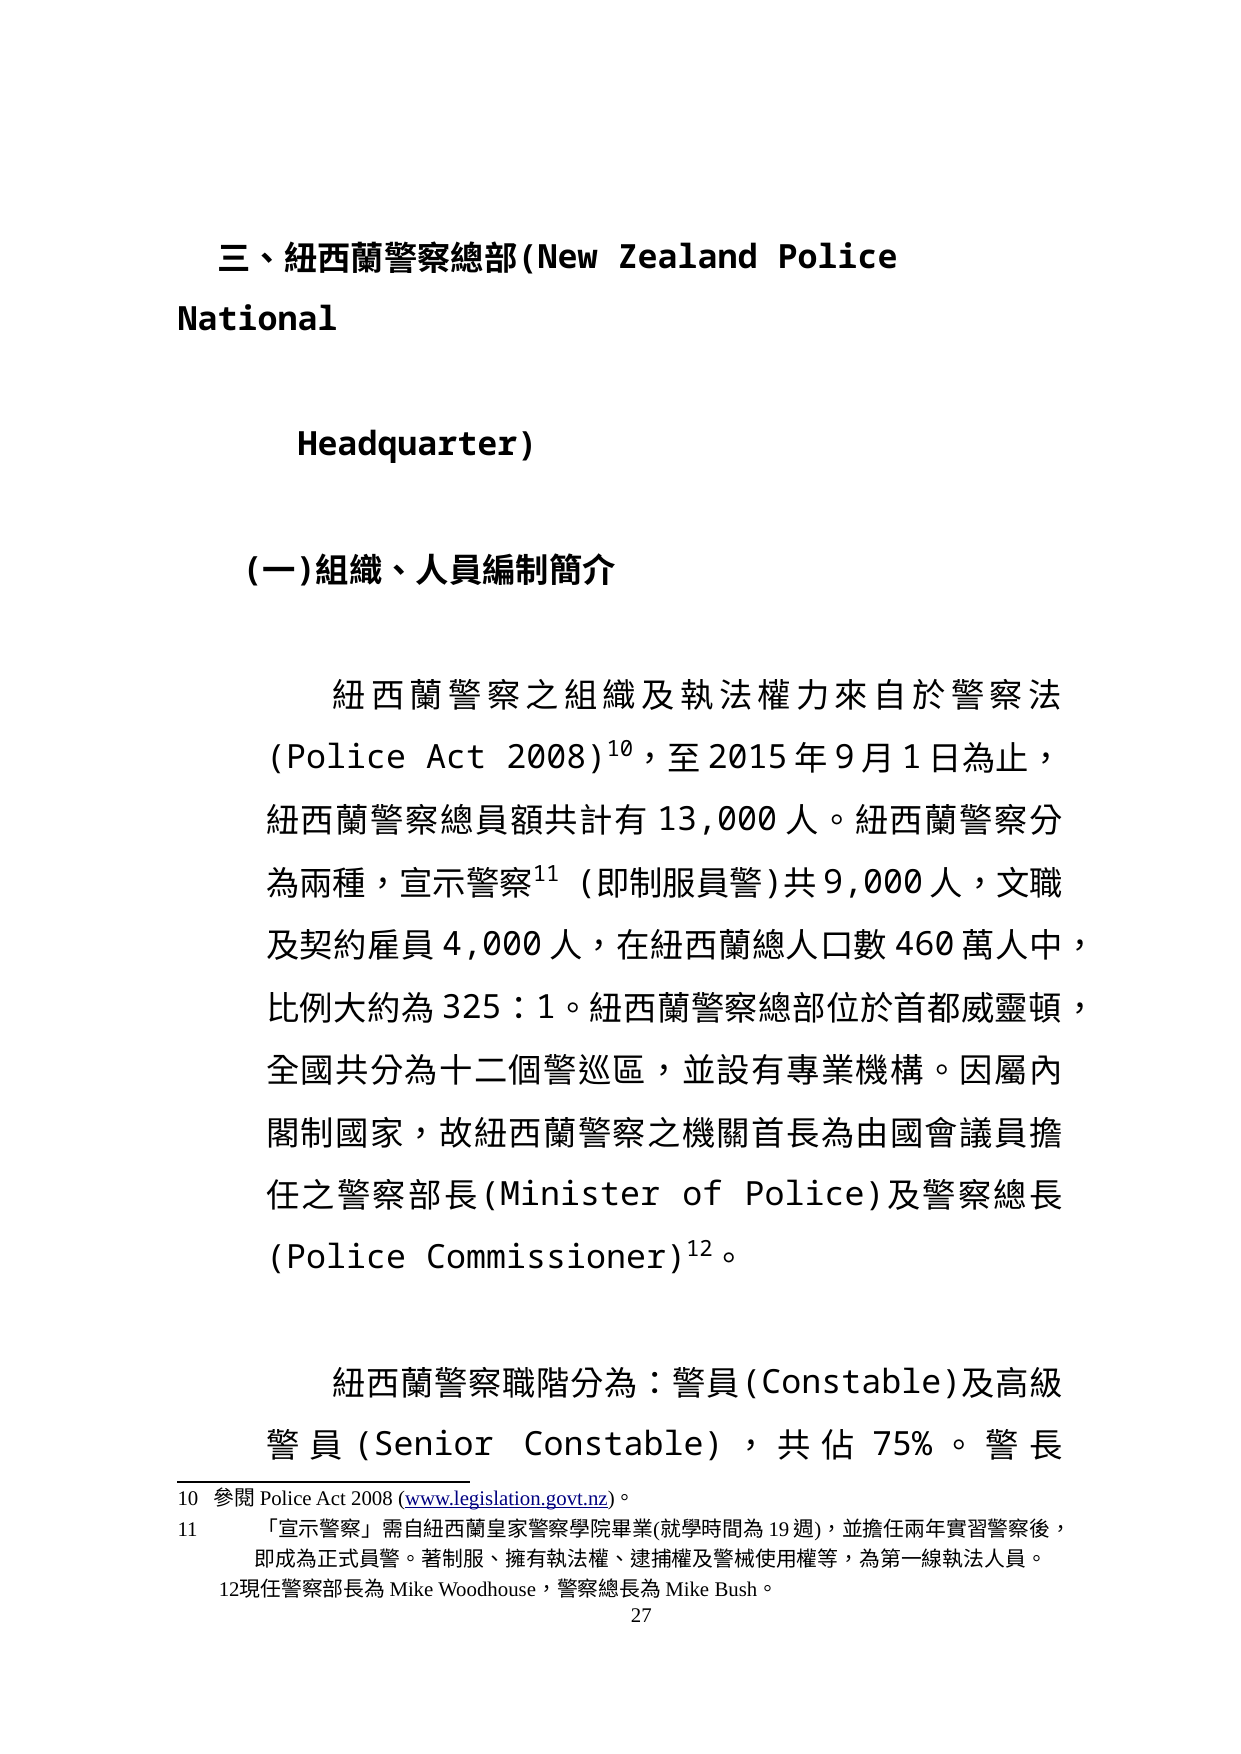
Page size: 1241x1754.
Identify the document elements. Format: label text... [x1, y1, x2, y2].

text (一)組織、人員編制簡介 [242, 526, 1063, 589]
text 紐西蘭警察職階分為：警員(Constable)及高級警員(Senior Constable)，共佔75%。警長 [266, 1339, 1063, 1464]
text Headquarter) [177, 401, 1038, 464]
text 三、紐西蘭警察總部(New Zealand Police National [177, 214, 1038, 339]
text 紐西蘭警察之組織及執法權力來自於警察法(Police Act 2008)，至2015年9月1日為止，紐西蘭警察總員額共計有13,000人。紐西蘭警察分為兩種，宣示警察 (即制服員警)共9,000人，文職及契約雇員4,000人，在紐西蘭總人口數460萬人中，比例大約為325：1。紐西蘭警察總部位於首都威靈頓，全國共分為十二個警巡區，並設有專業機構。因屬內閣制國家，故紐西蘭警察之機關首長為由國會議員擔任之警察部長(Minister of Police)及警察總長(Police Commissioner)。 [266, 651, 1063, 1276]
text 參閱Police Act 2008 (www.legislation.govt.nz)。 [177, 1482, 1063, 1512]
text 現任警察部長為Mike Woodhouse，警察總長為Mike Bush。 [218, 1572, 1063, 1602]
text 「宣示警察」需自紐西蘭皇家警察學院畢業(就學時間為19週)，並擔任兩年實習警察後， 即成為正式員警。著制服、擁有執法權、逮捕權及警械使用權等，為第一線執法人員。 [177, 1512, 1063, 1572]
